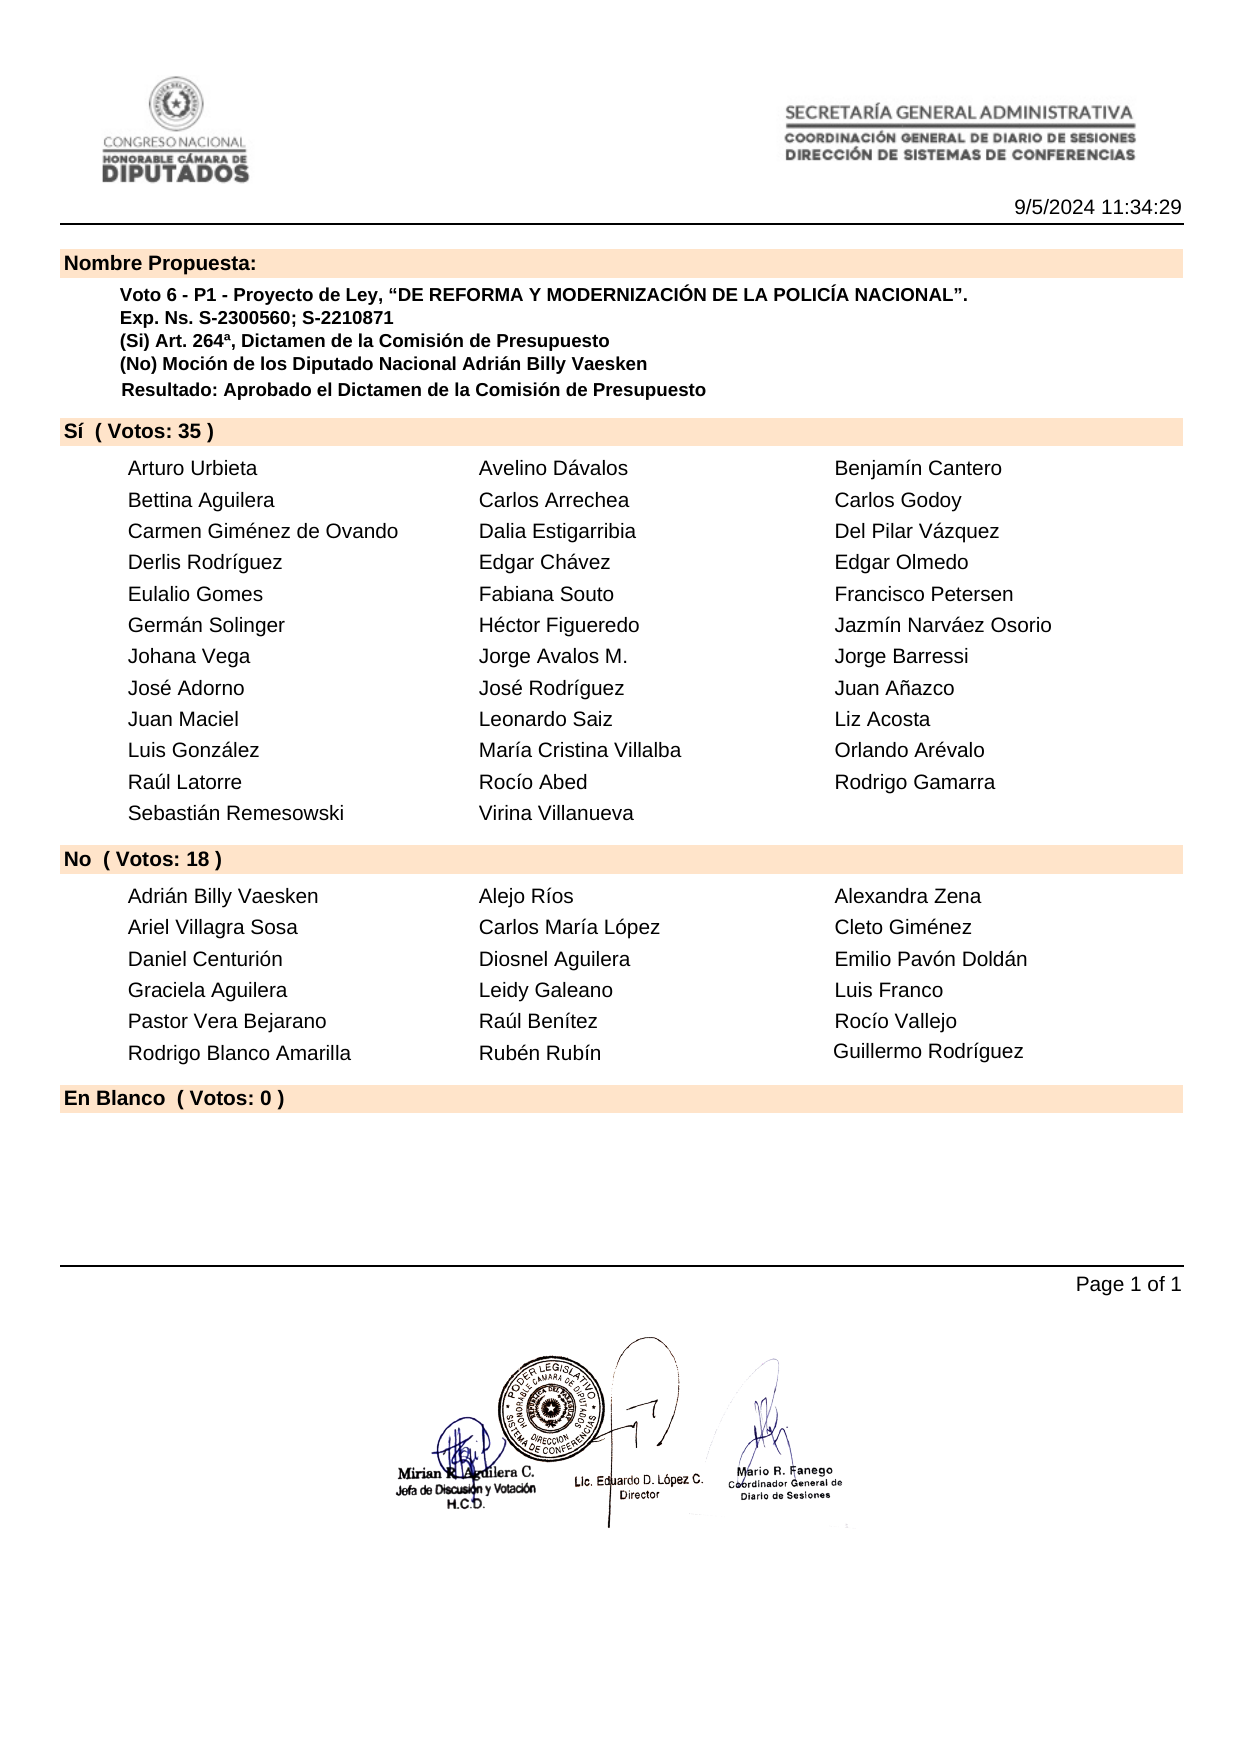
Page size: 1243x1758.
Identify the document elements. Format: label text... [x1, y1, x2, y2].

table_cell Luis Franco [831, 977, 1168, 1005]
table_cell [60, 1114, 1183, 1136]
table_cell Carmen Giménez de Ovando [125, 518, 462, 546]
table_cell [1184, 945, 1189, 974]
table_cell [60, 874, 1183, 882]
table_cell [831, 1236, 1168, 1264]
table_cell Carlos Arrechea [476, 486, 815, 515]
table_cell [125, 1068, 462, 1085]
table_cell [1184, 1176, 1189, 1205]
table_cell Derlis Rodríguez [125, 549, 462, 577]
table_cell [476, 1145, 815, 1173]
table_cell Voto 6 - P1 - Proyecto de Ley, “DE REFORMA Y MODERNIZACIÓN DE LA POLICÍA NACIONAL”. Exp. Ns. S-2300560; S-2210871 (Si) Art. 264ª, Dictamen de la Comisión de Presupuesto (No) Moción de los Diputado Nacional Adrián Billy Vaesken Resultado: Aprobado el Dictamen de la Comisión de Presupuesto [118, 284, 1178, 401]
table_cell Nombre Propuesta: [60, 249, 1183, 278]
table_cell Rodrigo Gamarra [831, 769, 1168, 797]
table_cell Cleto Giménez [831, 914, 1168, 942]
table_cell [476, 828, 815, 845]
table_cell [1184, 1136, 1189, 1145]
table_cell [1184, 643, 1189, 672]
table_cell Alejo Ríos [476, 883, 815, 911]
table_cell Alexandra Zena [831, 883, 1168, 911]
table_cell [60, 1271, 827, 1305]
table_cell [831, 1145, 1168, 1173]
table_cell [1184, 883, 1189, 911]
table_cell Daniel Centurión [125, 945, 462, 974]
table_cell [60, 1267, 1183, 1271]
table_cell [815, 455, 831, 845]
table_cell [125, 1176, 462, 1205]
table_cell [1168, 455, 1183, 845]
table_cell Benjamín Cantero [831, 455, 1168, 483]
table_cell Leonardo Saiz [476, 706, 815, 734]
table_cell [1184, 769, 1189, 797]
table_cell Jorge Avalos M. [476, 643, 815, 672]
table_cell [1184, 1271, 1189, 1305]
table_cell [1184, 737, 1189, 766]
table_cell Luis González [125, 737, 462, 766]
table_cell Virina Villanueva [476, 800, 815, 828]
table_cell Diosnel Aguilera [476, 945, 815, 974]
table_cell [476, 1208, 815, 1236]
table_cell [1184, 1008, 1189, 1036]
table_cell Carlos María López [476, 914, 815, 942]
table_cell Rocío Abed [476, 769, 815, 797]
table_cell Liz Acosta [831, 706, 1168, 734]
table_cell [1184, 418, 1189, 446]
table_header 9/5/2024 11:34:29 [649, 189, 1183, 223]
table_cell [476, 1236, 815, 1264]
table_cell [1184, 446, 1189, 455]
table_cell Rocío Vallejo [831, 1008, 1168, 1036]
table_cell [831, 1208, 1168, 1236]
table_cell Fabiana Souto [476, 580, 815, 609]
table_header [1184, 189, 1189, 223]
table_cell [1184, 518, 1189, 546]
table_cell [60, 446, 1183, 455]
table_cell Orlando Arévalo [831, 737, 1168, 766]
table_cell Carlos Godoy [831, 486, 1168, 515]
table_cell Raúl Benítez [476, 1008, 815, 1036]
table_cell Del Pilar Vázquez [831, 518, 1168, 546]
table_cell José Adorno [125, 674, 462, 703]
table_cell [60, 1145, 124, 1264]
table_cell Jorge Barressi [831, 643, 1168, 672]
table_cell Sí ( Votos: 35 ) [60, 418, 1183, 446]
table_cell [1184, 455, 1189, 483]
table_cell [1184, 580, 1189, 609]
table_cell [831, 1176, 1168, 1205]
table_cell [125, 1145, 462, 1173]
table_cell [1184, 828, 1189, 845]
table_cell [60, 228, 1183, 249]
table_cell Leidy Galeano [476, 977, 815, 1005]
table_cell [60, 883, 124, 1085]
table_cell [462, 883, 476, 1085]
table_cell Edgar Olmedo [831, 549, 1168, 577]
table_cell [1184, 706, 1189, 734]
table_cell [1184, 914, 1189, 942]
table_cell [60, 284, 118, 418]
table_cell Emilio Pavón Doldán [831, 945, 1168, 974]
table_cell [1184, 1208, 1189, 1236]
table_cell Bettina Aguilera [125, 486, 462, 515]
table_cell [831, 797, 1168, 845]
table_cell [1184, 977, 1189, 1005]
table_cell [476, 1176, 815, 1205]
table_cell [1184, 800, 1189, 828]
table_cell [1184, 1039, 1189, 1068]
table_cell No ( Votos: 18 ) [60, 845, 1183, 874]
table_cell Guillermo Rodríguez [831, 1036, 1168, 1085]
table_cell [1184, 1085, 1189, 1113]
table_cell [125, 828, 462, 845]
table_cell [476, 1068, 815, 1085]
table_cell [1184, 612, 1189, 640]
table_cell [60, 455, 124, 845]
table_cell [1168, 883, 1183, 1085]
table_cell [1184, 228, 1189, 249]
table_cell Edgar Chávez [476, 549, 815, 577]
table_cell En Blanco ( Votos: 0 ) [60, 1085, 1183, 1113]
table_cell Germán Solinger [125, 612, 462, 640]
table_cell Graciela Aguilera [125, 977, 462, 1005]
table_cell [1184, 1236, 1189, 1264]
table_cell [815, 883, 831, 1085]
table_cell Arturo Urbieta [125, 455, 462, 483]
table_cell [1184, 486, 1189, 515]
table_cell María Cristina Villalba [476, 737, 815, 766]
table_cell [1184, 1068, 1189, 1085]
table_cell [60, 278, 1183, 283]
table_header [60, 189, 649, 223]
table_cell Sebastián Remesowski [125, 800, 462, 828]
table_cell [462, 455, 476, 845]
table_cell [1184, 1145, 1189, 1173]
table_cell [1184, 874, 1189, 882]
table_cell [118, 401, 1178, 418]
table_cell [60, 1136, 1183, 1145]
table_cell [1168, 1145, 1183, 1264]
table_cell José Rodríguez [476, 674, 815, 703]
table_cell [1184, 1114, 1189, 1136]
table_cell Jazmín Narváez Osorio [831, 612, 1168, 640]
table_cell Ariel Villagra Sosa [125, 914, 462, 942]
table_cell Page 1 of 1 [827, 1271, 1183, 1305]
table_cell Rubén Rubín [476, 1039, 815, 1068]
table_cell Rodrigo Blanco Amarilla [125, 1039, 462, 1068]
table_cell [125, 1236, 462, 1264]
table_cell Avelino Dávalos [476, 455, 815, 483]
table_cell Johana Vega [125, 643, 462, 672]
table_cell Juan Maciel [125, 706, 462, 734]
table_cell [815, 1145, 831, 1264]
table_cell [1184, 845, 1189, 874]
table_cell Juan Añazco [831, 674, 1168, 703]
table_cell Eulalio Gomes [125, 580, 462, 609]
table_cell Adrián Billy Vaesken [125, 883, 462, 911]
table_cell [125, 1208, 462, 1236]
table_cell Francisco Petersen [831, 580, 1168, 609]
table_cell [1184, 549, 1189, 577]
table_cell [1178, 284, 1189, 418]
table_cell [1184, 249, 1189, 278]
table_cell Héctor Figueredo [476, 612, 815, 640]
table_cell Dalia Estigarribia [476, 518, 815, 546]
table_cell [1184, 674, 1189, 703]
table_cell [462, 1145, 476, 1264]
table_cell Pastor Vera Bejarano [125, 1008, 462, 1036]
table_cell Raúl Latorre [125, 769, 462, 797]
